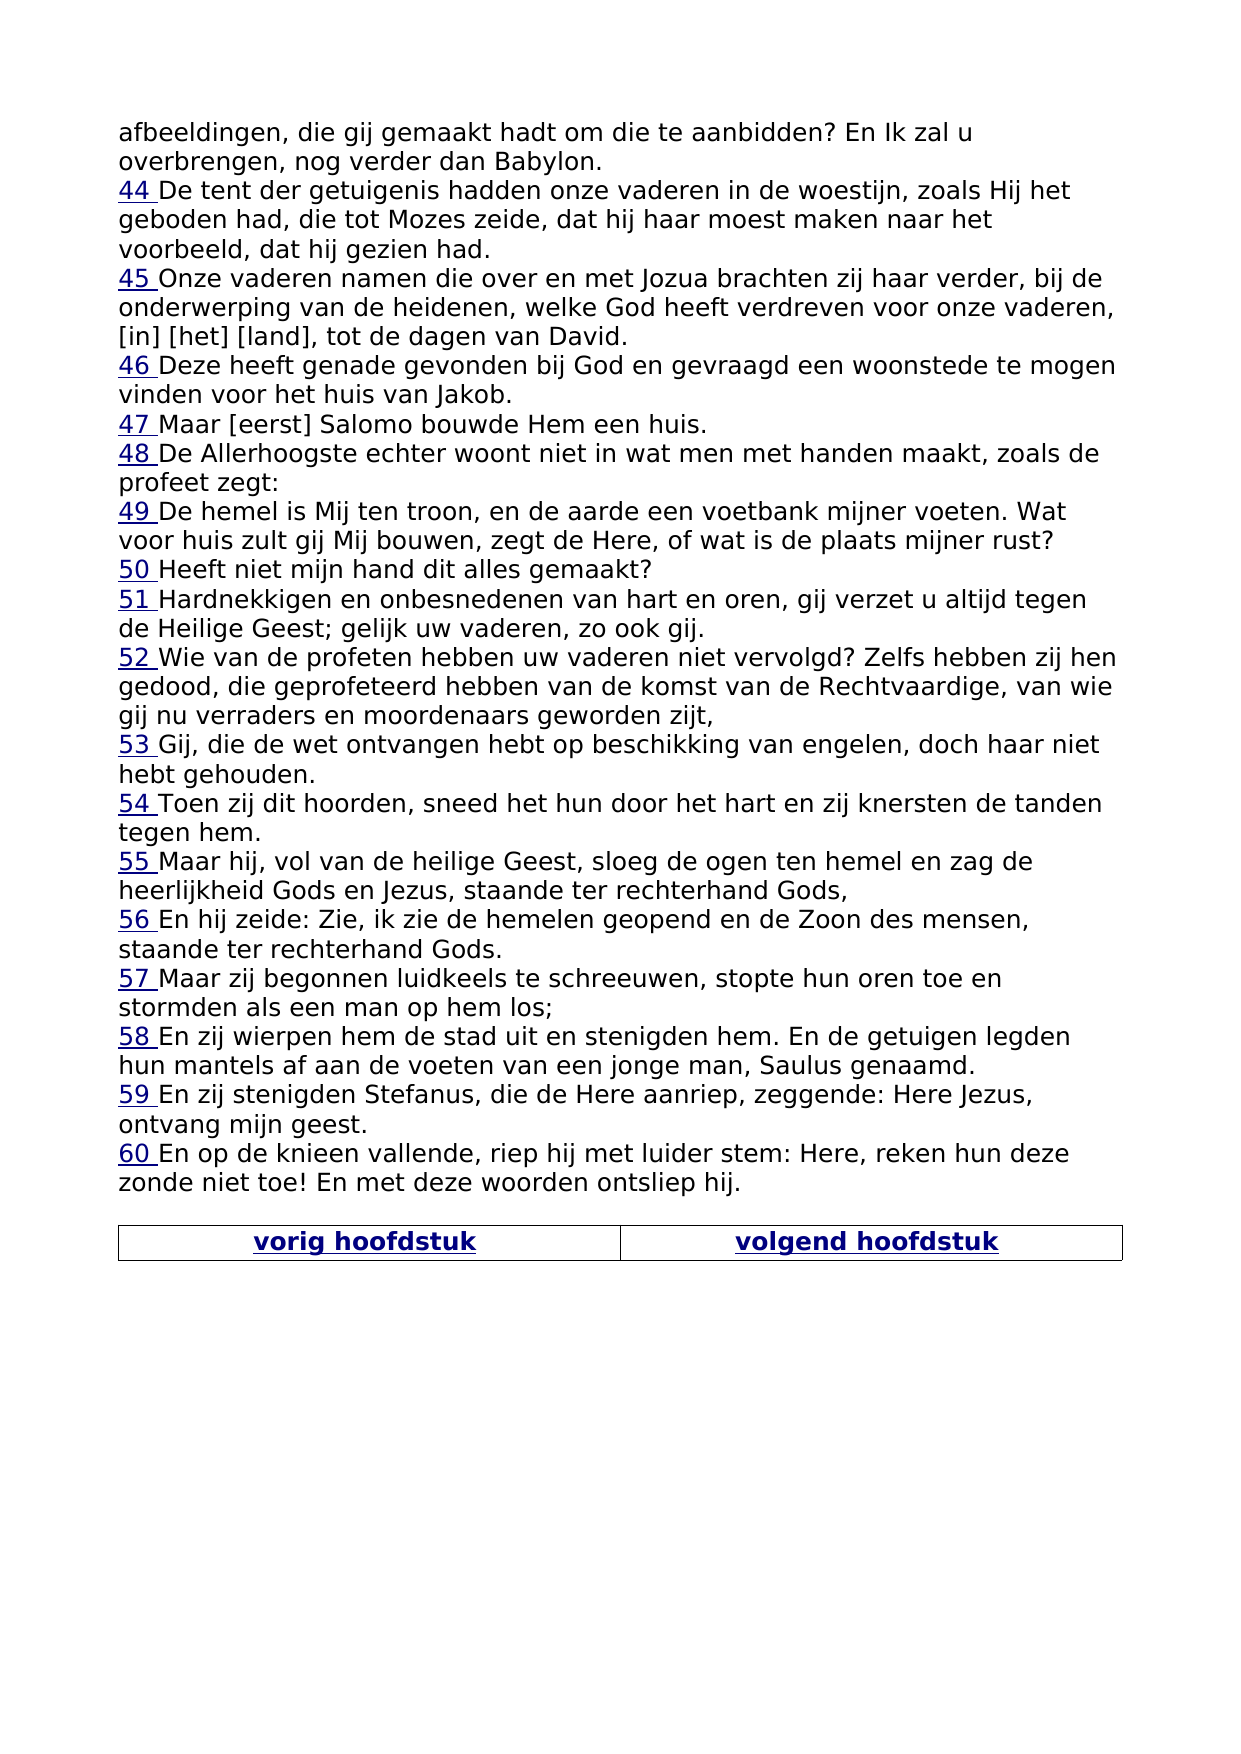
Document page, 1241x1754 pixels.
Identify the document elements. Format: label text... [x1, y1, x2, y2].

text afbeeldingen, die gij gemaakt hadt om die te aanbidden? En Ik zal u overbrengen, nog verder dan Babylon. 44 De tent der getuigenis hadden onze vaderen in de woestijn, zoals Hij het geboden had, die tot Mozes zeide, dat hij haar moest maken naar het voorbeeld, dat hij gezien had. 45 Onze vaderen namen die over en met Jozua brachten zij haar verder, bij de onderwerping van de heidenen, welke God heeft verdreven voor onze vaderen, [in] [het] [land], tot de dagen van David. 46 Deze heeft genade gevonden bij God en gevraagd een woonstede te mogen vinden voor het huis van Jakob. 47 Maar [eerst] Salomo bouwde Hem een huis. 48 De Allerhoogste echter woont niet in wat men met handen maakt, zoals de profeet zegt: 49 De hemel is Mij ten troon, en de aarde een voetbank mijner voeten. Wat voor huis zult gij Mij bouwen, zegt de Here, of wat is de plaats mijner rust? 50 Heeft niet mijn hand dit alles gemaakt? 51 Hardnekkigen en onbesnedenen van hart en oren, gij verzet u altijd tegen de Heilige Geest; gelijk uw vaderen, zo ook gij. 52 Wie van de profeten hebben uw vaderen niet vervolgd? Zelfs hebben zij hen gedood, die geprofeteerd hebben van de komst van de Rechtvaardige, van wie gij nu verraders en moordenaars geworden zijt, 53 Gij, die de wet ontvangen hebt op beschikking van engelen, doch haar niet hebt gehouden. 54 Toen zij dit hoorden, sneed het hun door het hart en zij knersten de tanden tegen hem. 55 Maar hij, vol van de heilige Geest, sloeg de ogen ten hemel en zag de heerlijkheid Gods en Jezus, staande ter rechterhand Gods, 56 En hij zeide: Zie, ik zie de hemelen geopend en de Zoon des mensen, staande ter rechterhand Gods. 57 Maar zij begonnen luidkeels te schreeuwen, stopte hun oren toe en stormden als een man op hem los; 58 En zij wierpen hem de stad uit en stenigden hem. En de getuigen legden hun mantels af aan de voeten van een jonge man, Saulus genaamd. 59 En zij stenigden Stefanus, die de Here aanriep, zeggende: Here Jezus, ontvang mijn geest. 60 En op de knieen vallende, riep hij met luider stem: Here, reken hun deze zonde niet toe! En met deze woorden ontsliep hij. [118, 118, 1122, 1197]
table_header vorig hoofdstuk [119, 1226, 620, 1260]
table_header volgend hoofdstuk [621, 1226, 1122, 1260]
